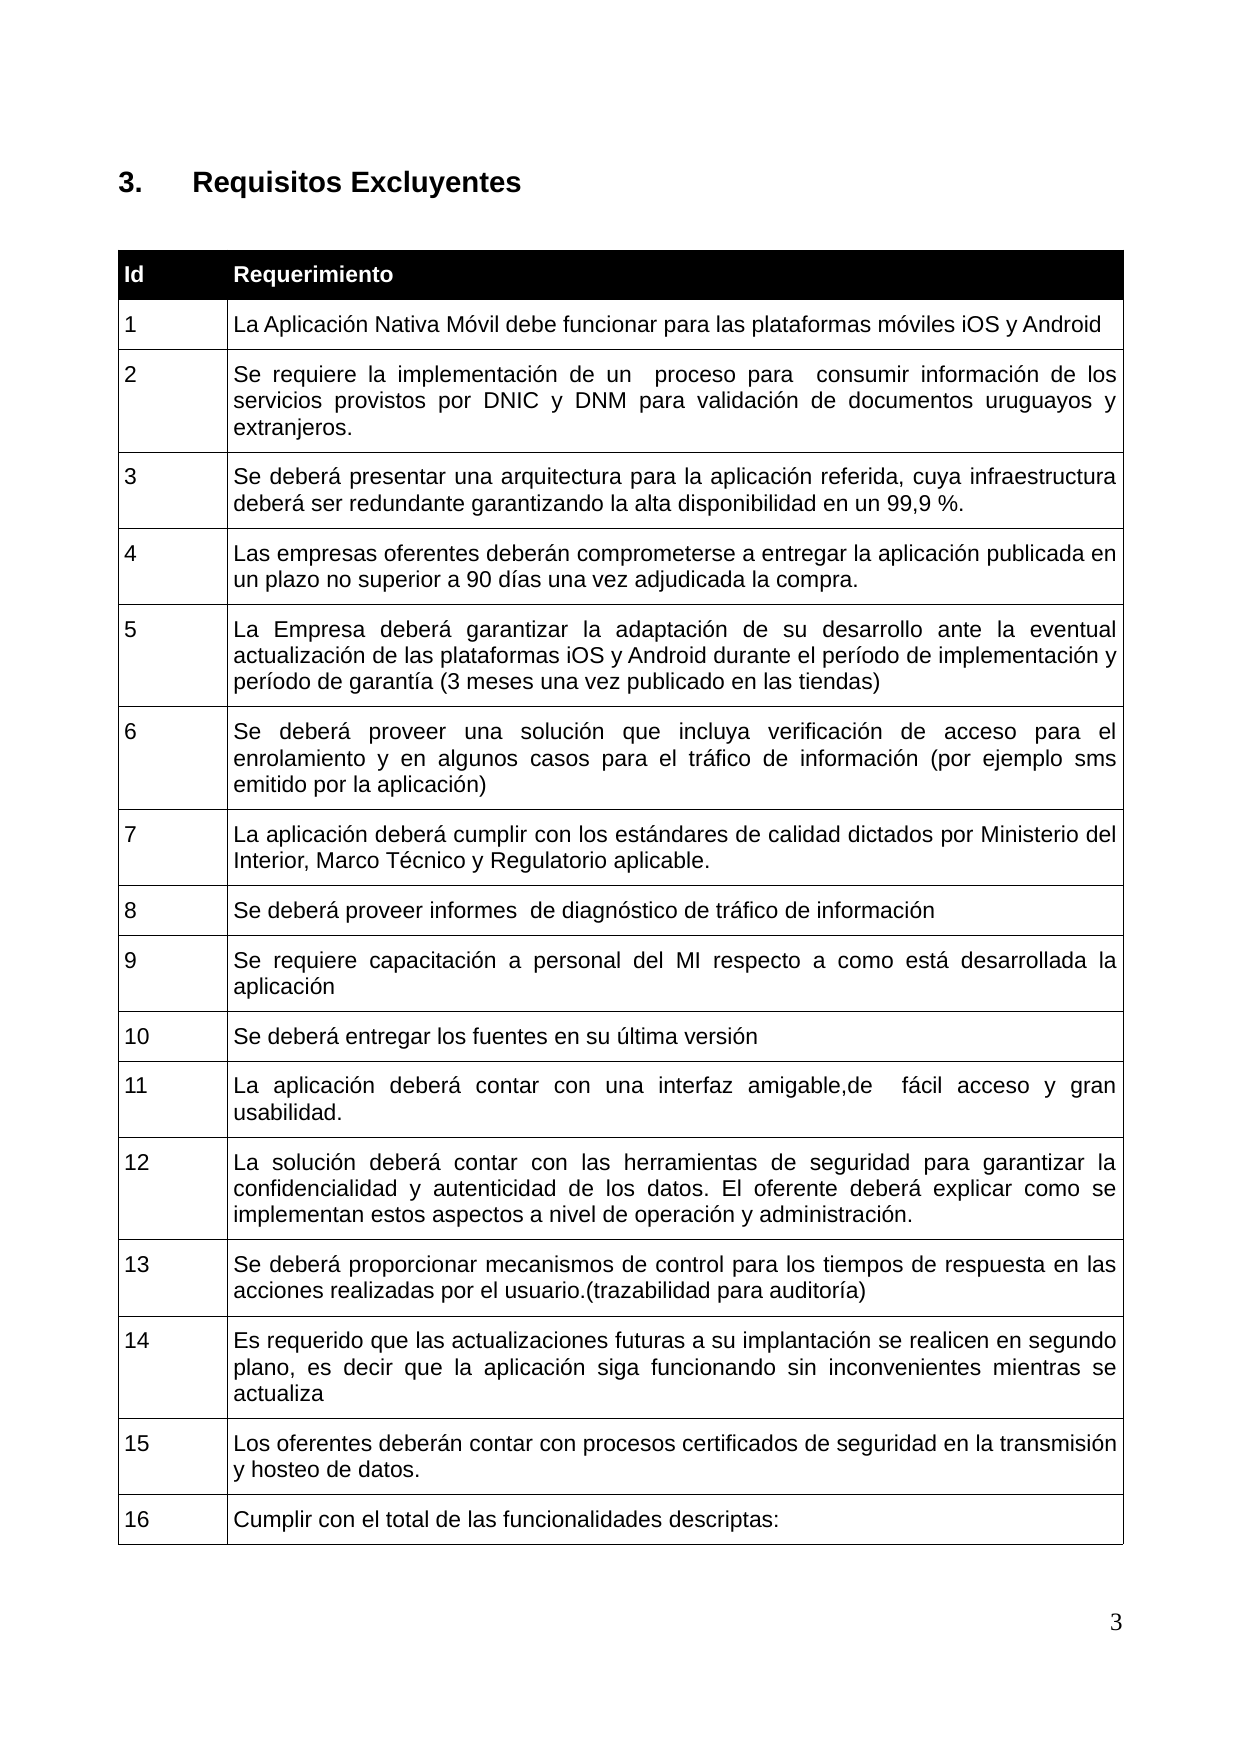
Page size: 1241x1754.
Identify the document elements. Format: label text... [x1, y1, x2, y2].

table_cell 7 [119, 810, 227, 885]
table_cell 8 [119, 886, 227, 935]
table_cell La Aplicación Nativa Móvil debe funcionar para las plataformas móviles iOS y Android [228, 300, 1123, 349]
table_cell La aplicación deberá contar con una interfaz amigable,de fácil acceso y gran usabilidad. [228, 1062, 1123, 1137]
table_cell Se requiere la implementación de un proceso para consumir información de los servicios provistos por DNIC y DNM para validación de documentos uruguayos y extranjeros. [228, 350, 1123, 452]
table_header Requerimiento [228, 251, 1123, 299]
table_cell Se deberá proporcionar mecanismos de control para los tiempos de respuesta en las acciones realizadas por el usuario.(trazabilidad para auditoría) [228, 1240, 1123, 1316]
table_cell 10 [119, 1012, 227, 1061]
table_cell 13 [119, 1240, 227, 1316]
table_cell 16 [119, 1495, 227, 1544]
table_cell Cumplir con el total de las funcionalidades descriptas: Enrolamiento por única vez Almacenar datos de cada comunicación (Geoposición, detalle de la emergencia, datos del usuario, fecha/hora) Obtención de geoposición por GPS hasta última señal emitida por el dispositivo para cada comunicación siempre que se encuentre dentro de los límites del país. Una vez enviada una emergencia periódicamente se deberá registrar la geoposición por el lapso de 1 hora. (Se deberá contemplar el registro continuo de geoposición para las funcionalidades “Botón de Auxilio” y otros delitos que el MI requiera, mientras que la aplicación esté activa o se agote la batería del dispositivo). Se valorará por parte de los oferentes anexar otros medios de geoposición. Envío de datos filiatorios al momento de cada comunicación Botón de “Auxilio”por kinect (se valorarán otras opciones efectivas) Solicitud de Emergencia (máximo 3 pulsaciones) definidos por tipos de emergencia. Envío de Fotografía y Video emitido por el equipo del usuario (El oferente deberá detallar especificaciones de formato y calidad de imagen y video recibido) Funcionalidad de Denuncia en Línea embebida como Frame desde la aplicación existente en MI. Comunicación telefónica al 9-1-1 (Icono para llamada directa al 911) Funcionalidad de datos útiles: 10.1 Visualización de capas de georeferenciación provistas por MI (ArgGis) 10.2 Teléfonos útiles 10.3 Primeros auxilios 10.4 Seguridad Preventiva (Información genérica de prevención al ciudadano) Preguntas frecuentes Acceso a línea de informes Botón de Auxilio de prueba con respuesta automática (Para que el usuario se asegure la comunicación con el servicio 911, es una respuesta automática que evita que la persona realice una llamada innecesaria para ver si funciona la aplicación) [228, 1495, 1123, 1544]
table_cell Se deberá presentar una arquitectura para la aplicación referida, cuya infraestructura deberá ser redundante garantizando la alta disponibilidad en un 99,9 %. [228, 453, 1123, 528]
table_cell 12 [119, 1138, 227, 1239]
table_cell 4 [119, 529, 227, 604]
table_cell Se requiere capacitación a personal del MI respecto a como está desarrollada la aplicación [228, 936, 1123, 1011]
table_cell Se deberá entregar los fuentes en su última versión [228, 1012, 1123, 1061]
table_cell 2 [119, 350, 227, 452]
table_cell Se deberá proveer informes de diagnóstico de tráfico de información [228, 886, 1123, 935]
table_cell Los oferentes deberán contar con procesos certificados de seguridad en la transmisión y hosteo de datos. [228, 1419, 1123, 1494]
table_cell La aplicación deberá cumplir con los estándares de calidad dictados por Ministerio del Interior, Marco Técnico y Regulatorio aplicable. [228, 810, 1123, 885]
table_cell 6 [119, 707, 227, 809]
table_cell Es requerido que las actualizaciones futuras a su implantación se realicen en segundo plano, es decir que la aplicación siga funcionando sin inconvenientes mientras se actualiza [228, 1317, 1123, 1418]
table_cell 14 [119, 1317, 227, 1418]
table_cell La Empresa deberá garantizar la adaptación de su desarrollo ante la eventual actualización de las plataformas iOS y Android durante el período de implementación y período de garantía (3 meses una vez publicado en las tiendas) [228, 605, 1123, 706]
table_cell Las empresas oferentes deberán comprometerse a entregar la aplicación publicada en un plazo no superior a 90 días una vez adjudicada la compra. [228, 529, 1123, 604]
table_cell 9 [119, 936, 227, 1011]
table_cell 5 [119, 605, 227, 706]
table_cell 15 [119, 1419, 227, 1494]
table_cell 1 [119, 300, 227, 349]
table_cell 3 [119, 453, 227, 528]
table_cell La solución deberá contar con las herramientas de seguridad para garantizar la confidencialidad y autenticidad de los datos. El oferente deberá explicar como se implementan estos aspectos a nivel de operación y administración. [228, 1138, 1123, 1239]
table_cell Se deberá proveer una solución que incluya verificación de acceso para el enrolamiento y en algunos casos para el tráfico de información (por ejemplo sms emitido por la aplicación) [228, 707, 1123, 809]
subtitle 3. Requisitos Excluyentes [118, 165, 1122, 199]
table_header Id [119, 251, 227, 299]
table_cell 11 [119, 1062, 227, 1137]
